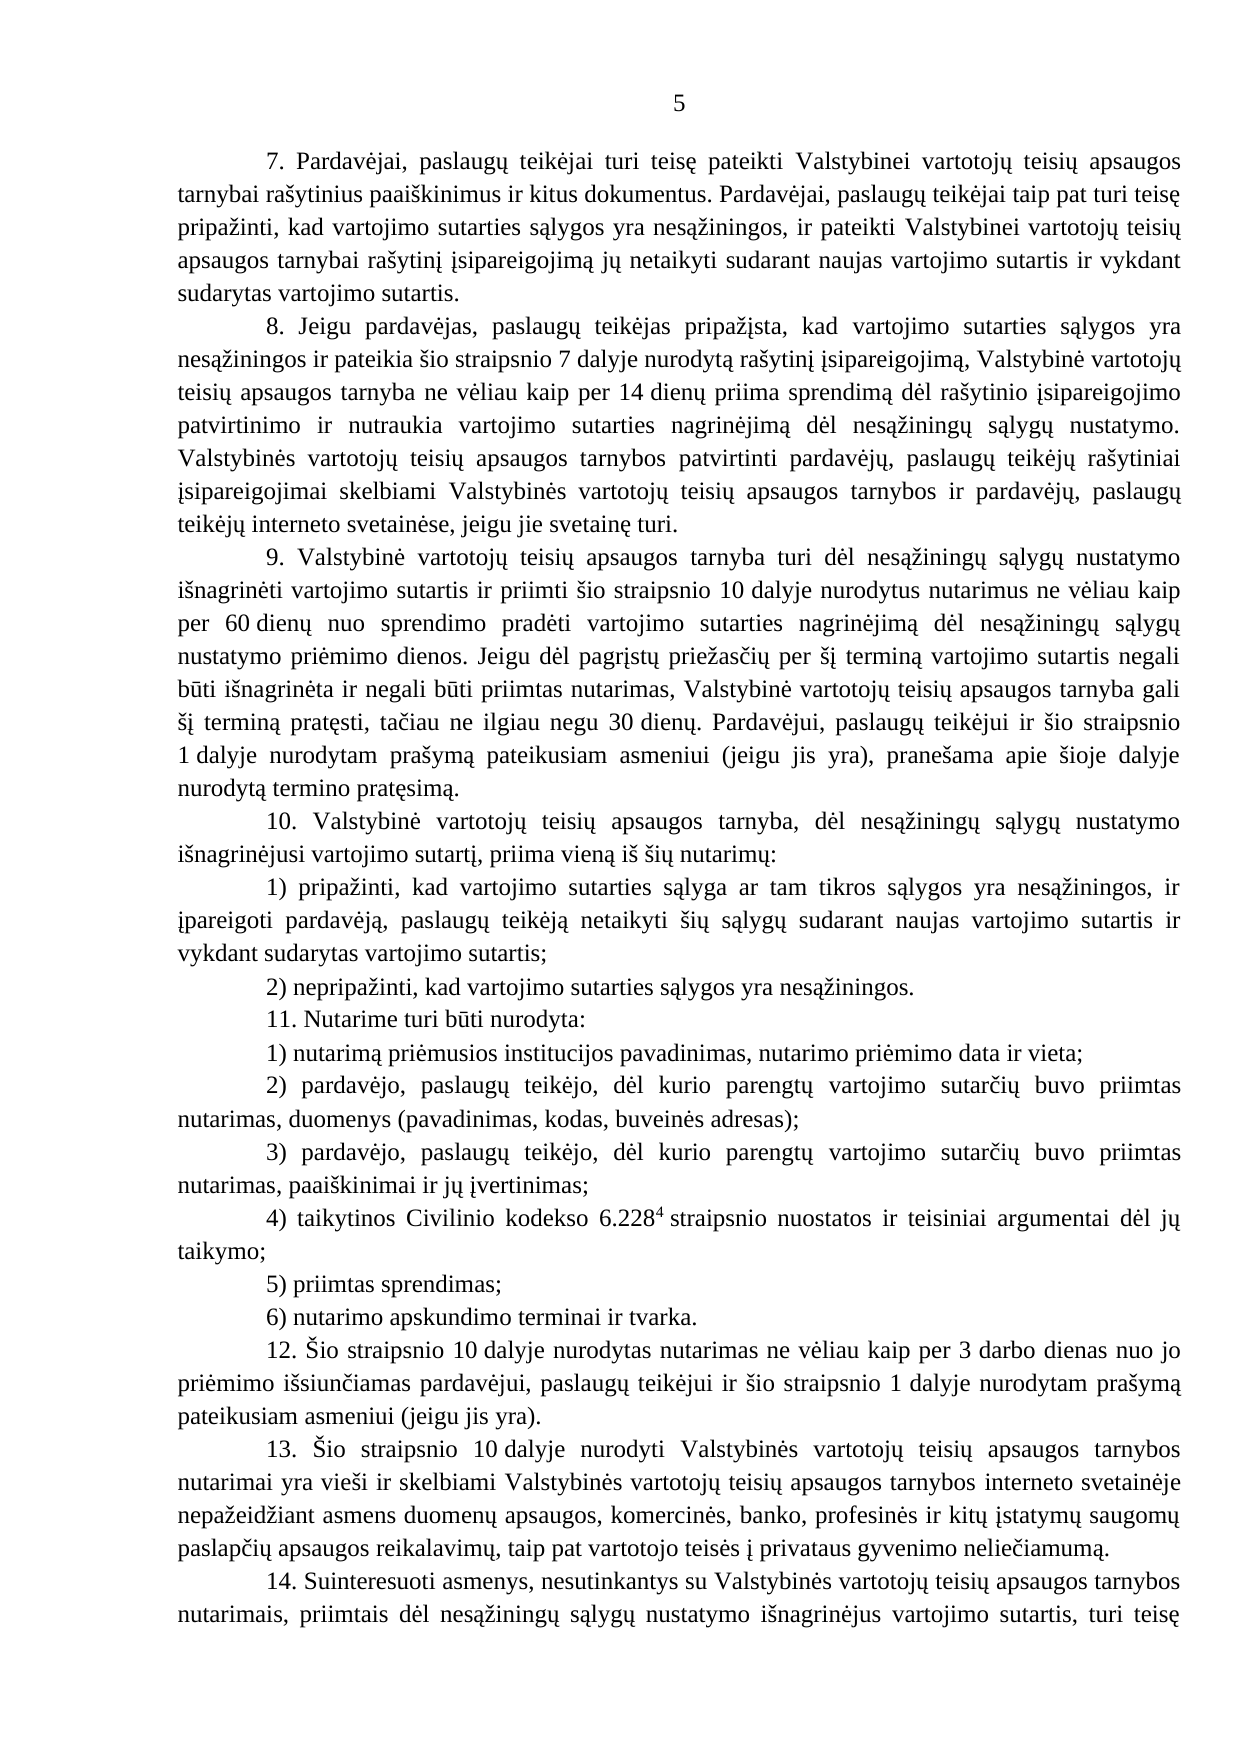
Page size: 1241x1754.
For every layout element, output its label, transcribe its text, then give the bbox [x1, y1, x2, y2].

text 7. Pardavėjai, paslaugų teikėjai turi teisę pateikti Valstybinei vartotojų teisių apsaugos tarnybai rašytinius paaiškinimus ir kitus dokumentus. Pardavėjai, paslaugų teikėjai taip pat turi teisę pripažinti, kad vartojimo sutarties sąlygos yra nesąžiningos, ir pateikti Valstybinei vartotojų teisių apsaugos tarnybai rašytinį įsipareigojimą jų netaikyti sudarant naujas vartojimo sutartis ir vykdant sudarytas vartojimo sutartis. [177, 146, 1181, 307]
text 4) taikytinos Civilinio kodekso 6.2284 straipsnio nuostatos ir teisiniai argumentai dėl jų taikymo; [177, 1203, 1181, 1264]
text 2) pardavėjo, paslaugų teikėjo, dėl kurio parengtų vartojimo sutarčių buvo priimtas nutarimas, duomenys (pavadinimas, kodas, buveinės adresas); [177, 1071, 1181, 1132]
text 3) pardavėjo, paslaugų teikėjo, dėl kurio parengtų vartojimo sutarčių buvo priimtas nutarimas, paaiškinimai ir jų įvertinimas; [177, 1137, 1181, 1198]
text 5) priimtas sprendimas; [177, 1269, 1181, 1297]
text 13. Šio straipsnio 10 dalyje nurodyti Valstybinės vartotojų teisių apsaugos tarnybos nutarimai yra vieši ir skelbiami Valstybinės vartotojų teisių apsaugos tarnybos interneto svetainėje nepažeidžiant asmens duomenų apsaugos, komercinės, banko, profesinės ir kitų įstatymų saugomų paslapčių apsaugos reikalavimų, taip pat vartotojo teisės į privataus gyvenimo neliečiamumą. [177, 1434, 1181, 1562]
text 11. Nutarime turi būti nurodyta: [177, 1004, 1181, 1033]
text 8. Jeigu pardavėjas, paslaugų teikėjas pripažįsta, kad vartojimo sutarties sąlygos yra nesąžiningos ir pateikia šio straipsnio 7 dalyje nurodytą rašytinį įsipareigojimą, Valstybinė vartotojų teisių apsaugos tarnyba ne vėliau kaip per 14 dienų priima sprendimą dėl rašytinio įsipareigojimo patvirtinimo ir nutraukia vartojimo sutarties nagrinėjimą dėl nesąžiningų sąlygų nustatymo. Valstybinės vartotojų teisių apsaugos tarnybos patvirtinti pardavėjų, paslaugų teikėjų rašytiniai įsipareigojimai skelbiami Valstybinės vartotojų teisių apsaugos tarnybos ir pardavėjų, paslaugų teikėjų interneto svetainėse, jeigu jie svetainę turi. [177, 311, 1181, 538]
text 1) pripažinti, kad vartojimo sutarties sąlyga ar tam tikros sąlygos yra nesąžiningos, ir įpareigoti pardavėją, paslaugų teikėją netaikyti šių sąlygų sudarant naujas vartojimo sutartis ir vykdant sudarytas vartojimo sutartis; [177, 872, 1181, 967]
text 10. Valstybinė vartotojų teisių apsaugos tarnyba, dėl nesąžiningų sąlygų nustatymo išnagrinėjusi vartojimo sutartį, priima vieną iš šių nutarimų: [177, 806, 1181, 868]
text 1) nutarimą priėmusios institucijos pavadinimas, nutarimo priėmimo data ir vieta; [177, 1038, 1181, 1066]
text 9. Valstybinė vartotojų teisių apsaugos tarnyba turi dėl nesąžiningų sąlygų nustatymo išnagrinėti vartojimo sutartis ir priimti šio straipsnio 10 dalyje nurodytus nutarimus ne vėliau kaip per 60 dienų nuo sprendimo pradėti vartojimo sutarties nagrinėjimą dėl nesąžiningų sąlygų nustatymo priėmimo dienos. Jeigu dėl pagrįstų priežasčių per šį terminą vartojimo sutartis negali būti išnagrinėta ir negali būti priimtas nutarimas, Valstybinė vartotojų teisių apsaugos tarnyba gali šį terminą pratęsti, tačiau ne ilgiau negu 30 dienų. Pardavėjui, paslaugų teikėjui ir šio straipsnio 1 dalyje nurodytam prašymą pateikusiam asmeniui (jeigu jis yra), pranešama apie šioje dalyje nurodytą termino pratęsimą. [177, 542, 1181, 802]
text 14. Suinteresuoti asmenys, nesutinkantys su Valstybinės vartotojų teisių apsaugos tarnybos nutarimais, priimtais dėl nesąžiningų sąlygų nustatymo išnagrinėjus vartojimo sutartis, turi teisę [177, 1566, 1181, 1628]
text 2) nepripažinti, kad vartojimo sutarties sąlygos yra nesąžiningos. [177, 972, 1181, 1000]
text 6) nutarimo apskundimo terminai ir tvarka. [177, 1302, 1181, 1331]
text 12. Šio straipsnio 10 dalyje nurodytas nutarimas ne vėliau kaip per 3 darbo dienas nuo jo priėmimo išsiunčiamas pardavėjui, paslaugų teikėjui ir šio straipsnio 1 dalyje nurodytam prašymą pateikusiam asmeniui (jeigu jis yra). [177, 1335, 1181, 1429]
